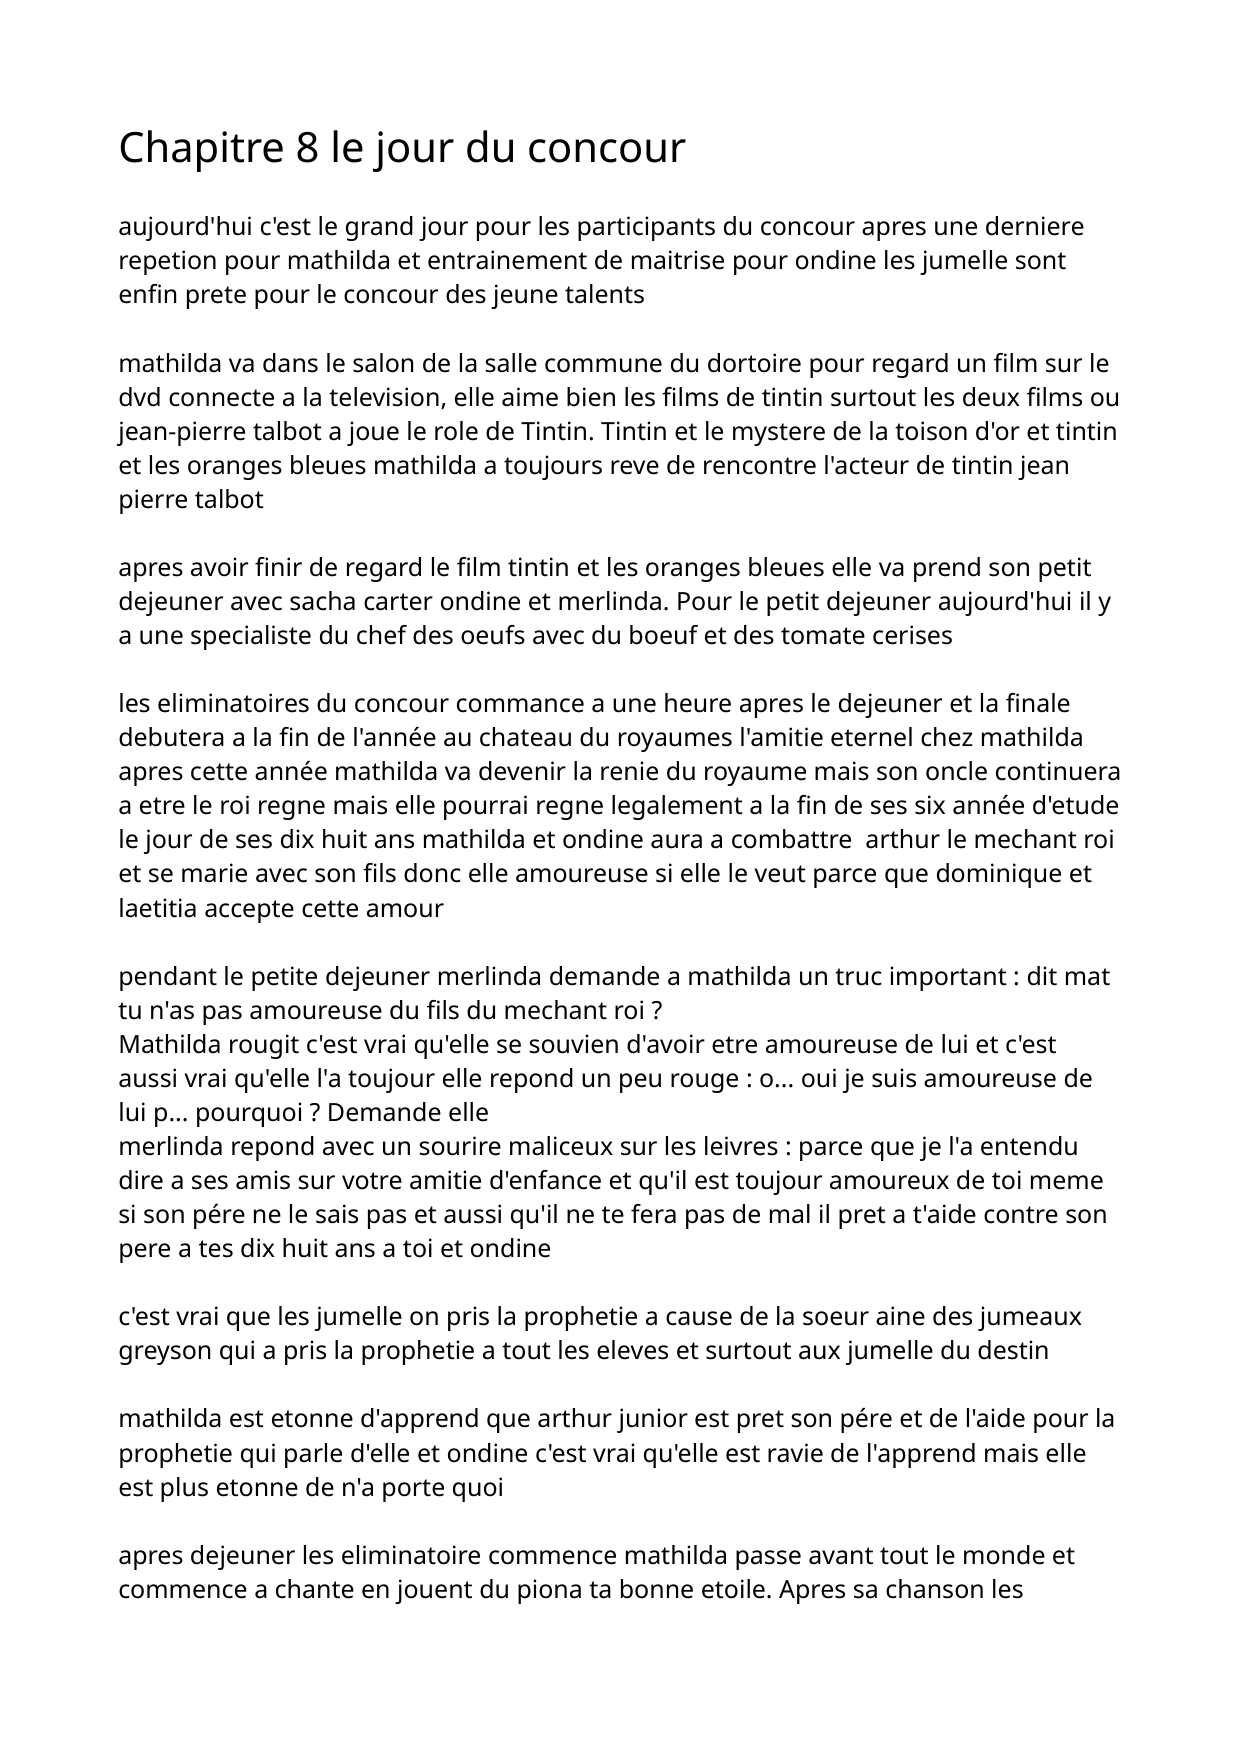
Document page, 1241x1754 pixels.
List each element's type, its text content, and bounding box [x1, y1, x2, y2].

text mathilda est etonne d'apprend que arthur junior est pret son pére et de l'aide pour la prophetie qui parle d'elle et ondine c'est vrai qu'elle est ravie de l'apprend mais elle est plus etonne de n'a porte quoi [118, 1401, 1122, 1503]
text aujourd'hui c'est le grand jour pour les participants du concour apres une derniere repetion pour mathilda et entrainement de maitrise pour ondine les jumelle sont enfin prete pour le concour des jeune talents [118, 209, 1122, 311]
text les eliminatoires du concour commance a une heure apres le dejeuner et la finale debutera a la fin de l'année au chateau du royaumes l'amitie eternel chez mathilda apres cette année mathilda va devenir la renie du royaume mais son oncle continuera a etre le roi regne mais elle pourrai regne legalement a la fin de ses six année d'etude le jour de ses dix huit ans mathilda et ondine aura a combattre arthur le mechant roi et se marie avec son fils donc elle amoureuse si elle le veut parce que dominique et laetitia accepte cette amour [118, 686, 1122, 924]
text Mathilda rougit c'est vrai qu'elle se souvien d'avoir etre amoureuse de lui et c'est aussi vrai qu'elle l'a toujour elle repond un peu rouge : o... oui je suis amoureuse de lui p... pourquoi ? Demande elle [118, 1026, 1122, 1129]
text merlinda repond avec un sourire maliceux sur les leivres : parce que je l'a entendu dire a ses amis sur votre amitie d'enfance et qu'il est toujour amoureux de toi meme si son pére ne le sais pas et aussi qu'il ne te fera pas de mal il pret a t'aide contre son pere a tes dix huit ans a toi et ondine [118, 1129, 1122, 1265]
text c'est vrai que les jumelle on pris la prophetie a cause de la soeur aine des jumeaux greyson qui a pris la prophetie a tout les eleves et surtout aux jumelle du destin [118, 1299, 1122, 1367]
text pendant le petite dejeuner merlinda demande a mathilda un truc important : dit mat tu n'as pas amoureuse du fils du mechant roi ? [118, 958, 1122, 1026]
text Chapitre 8 le jour du concour [118, 118, 1122, 175]
text apres avoir finir de regard le film tintin et les oranges bleues elle va prend son petit dejeuner avec sacha carter ondine et merlinda. Pour le petit dejeuner aujourd'hui il y a une specialiste du chef des oeufs avec du boeuf et des tomate cerises [118, 549, 1122, 652]
text apres dejeuner les eliminatoire commence mathilda passe avant tout le monde et commence a chante en jouent du piona ta bonne etoile. Apres sa chanson les [118, 1537, 1122, 1606]
text mathilda va dans le salon de la salle commune du dortoire pour regard un film sur le dvd connecte a la television, elle aime bien les films de tintin surtout les deux films ou jean-pierre talbot a joue le role de Tintin. Tintin et le mystere de la toison d'or et tintin et les oranges bleues mathilda a toujours reve de rencontre l'acteur de tintin jean pierre talbot [118, 345, 1122, 516]
